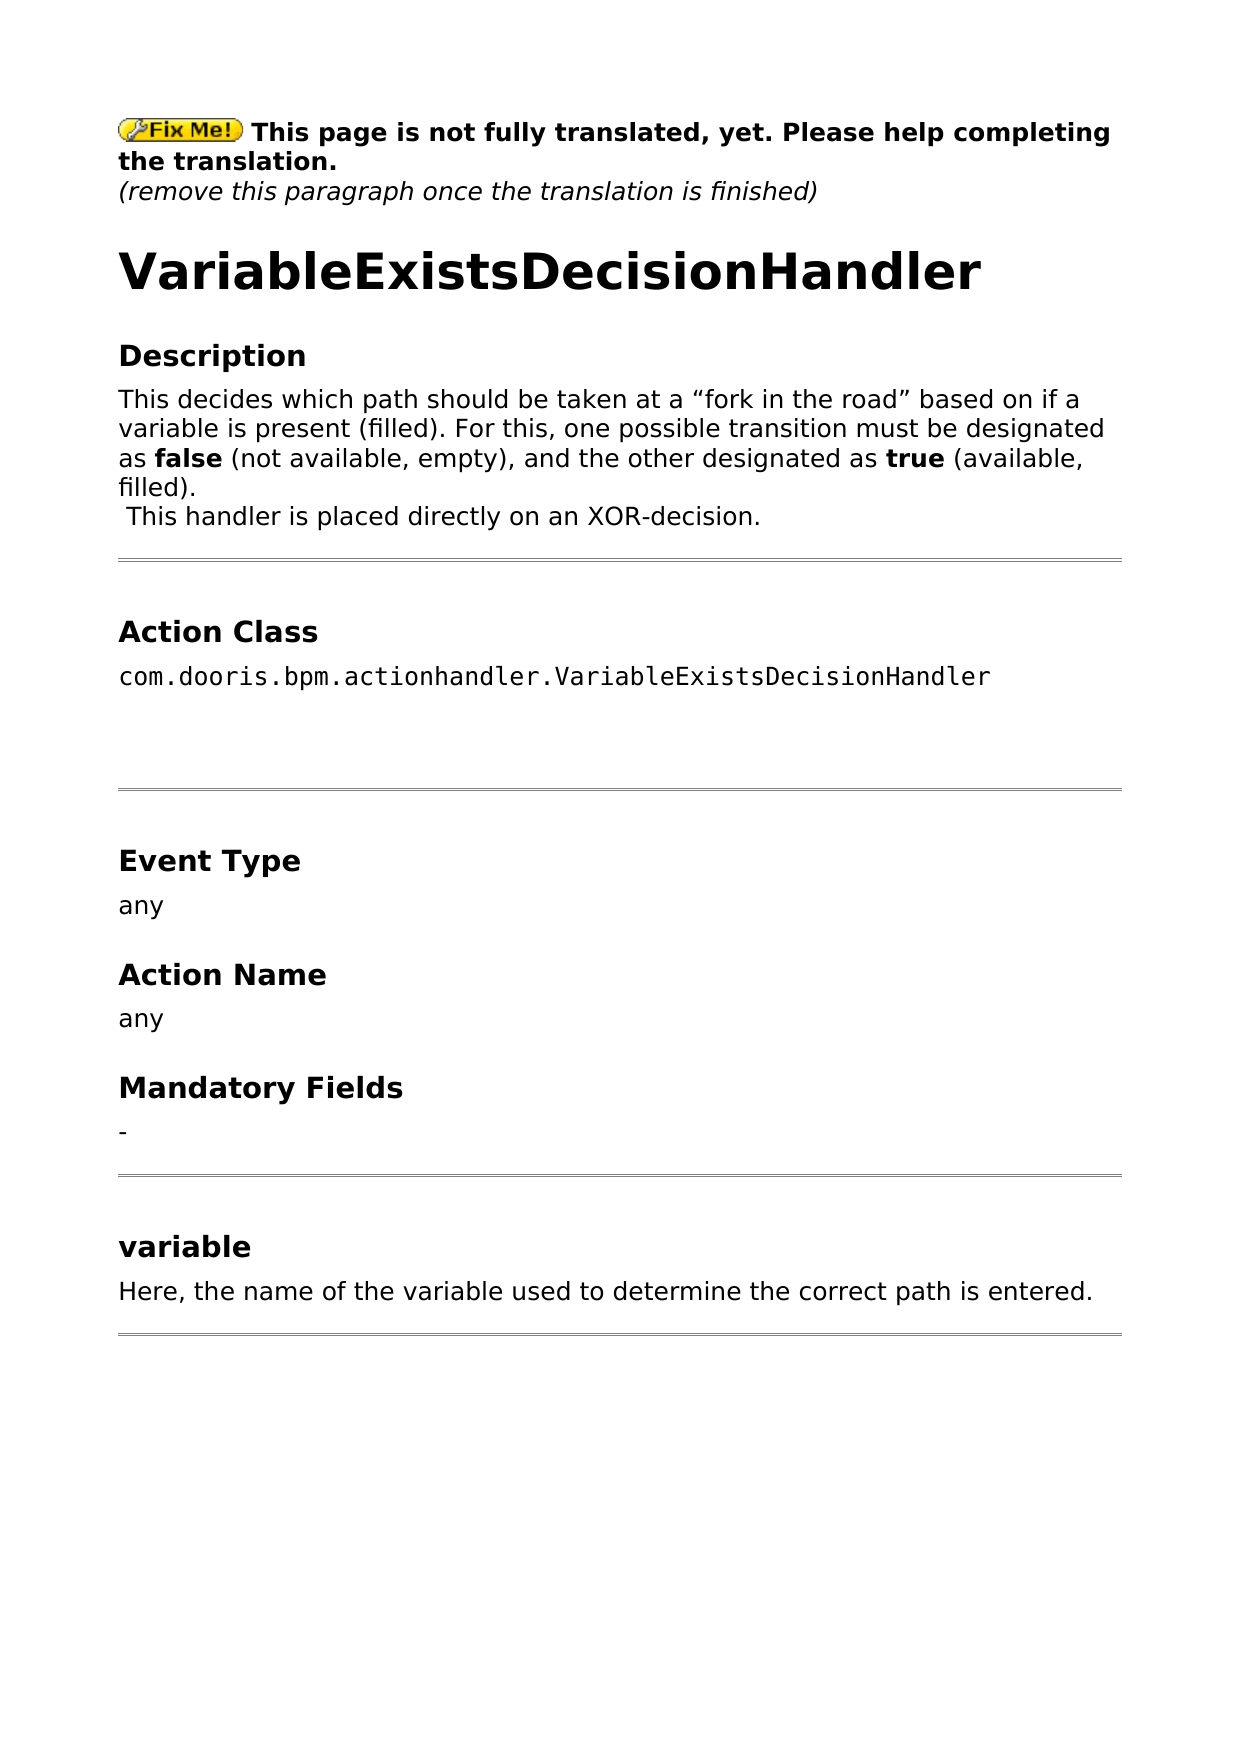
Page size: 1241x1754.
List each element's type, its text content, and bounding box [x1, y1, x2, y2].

subtitle VariableExistsDecisionHandler [118, 243, 1122, 302]
subtitle Action Class [118, 615, 1122, 649]
text any [118, 891, 1122, 920]
text Here, the name of the variable used to determine the correct path is entered. [118, 1277, 1122, 1306]
subtitle Event Type [118, 845, 1122, 879]
text - [118, 1117, 1122, 1147]
subtitle variable [118, 1231, 1122, 1264]
text This page is not fully translated, yet. Please help completing the translation. (remove this paragraph once the translation is finished) [118, 118, 1122, 206]
subtitle Mandatory Fields [118, 1071, 1122, 1105]
subtitle Description [118, 339, 1122, 373]
picture [118, 118, 244, 142]
subtitle Action Name [118, 958, 1122, 992]
text This decides which path should be taken at a “fork in the road” based on if a variable is present (filled). For this, one possible transition must be designated as false (not available, empty), and the other designated as true (available, filled). This handler is placed directly on an XOR-decision. [118, 386, 1122, 531]
text com.dooris.bpm.actionhandler.VariableExistsDecisionHandler [118, 662, 1122, 691]
text any [118, 1004, 1122, 1033]
